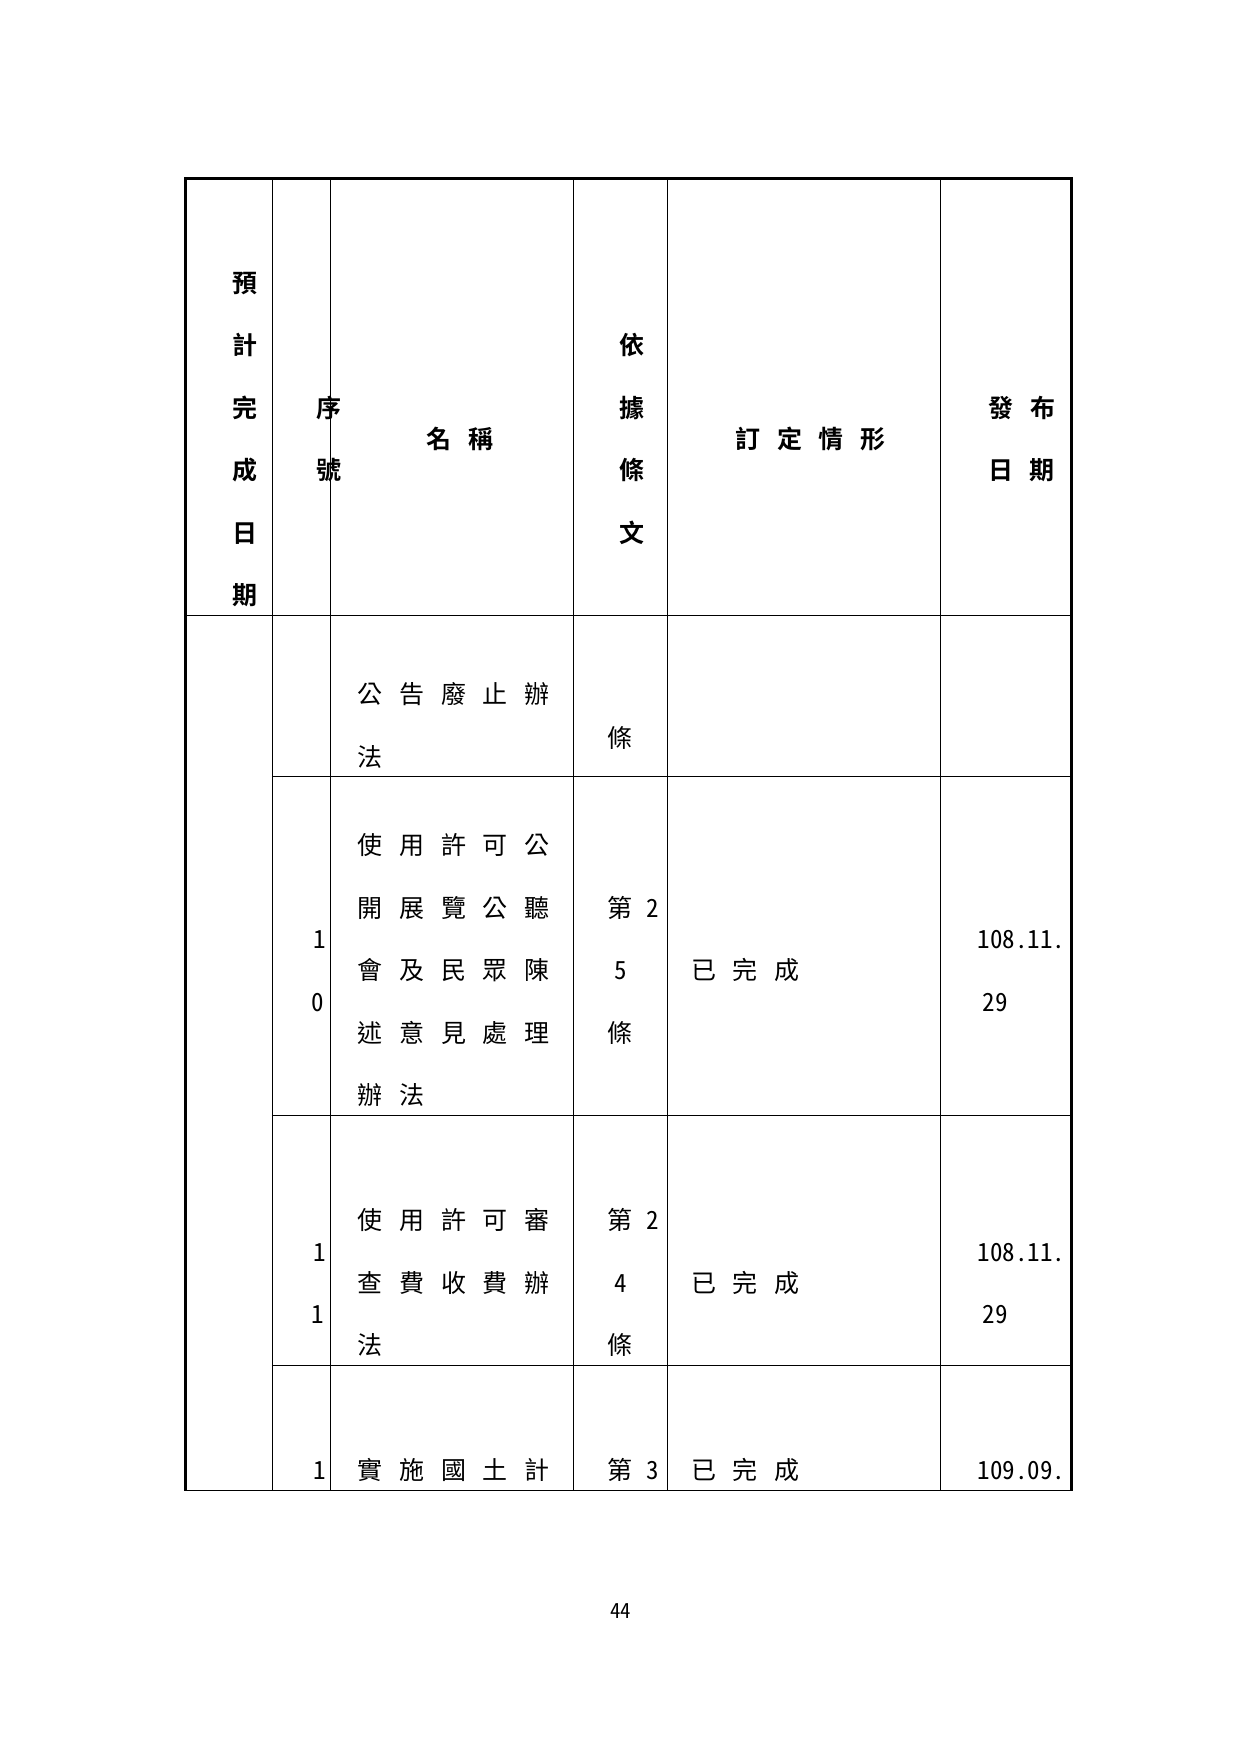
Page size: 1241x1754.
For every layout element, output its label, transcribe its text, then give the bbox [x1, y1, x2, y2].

table_header 預計完成日期 [187, 180, 272, 615]
table_cell 第24條 [574, 1116, 667, 1365]
table_cell 已完成 [668, 777, 940, 1115]
table_header 發布日期 [941, 180, 1070, 615]
table_cell 已完成 [668, 1366, 940, 1490]
table_cell [941, 616, 1070, 776]
table_header 名稱 [331, 180, 573, 615]
table_cell 公告廢止辦法 [331, 616, 573, 776]
table_cell 11 [273, 1116, 330, 1365]
table_cell [668, 616, 940, 776]
table_header 依據 條文 [574, 180, 667, 615]
table_cell 第25條 [574, 777, 667, 1115]
table_cell 108.11.29 [941, 777, 1070, 1115]
table_cell 使用許可公開展覽公聽會及民眾陳述意見處理辦法 [331, 777, 573, 1115]
table_cell 使用許可審查費收費辦法 [331, 1116, 573, 1365]
table_cell 條 [574, 616, 667, 776]
table_cell [187, 616, 272, 1490]
table_cell 實施國土計 [331, 1366, 573, 1490]
table_cell 已完成 [668, 1116, 940, 1365]
table_cell 第3 [574, 1366, 667, 1490]
table_cell [273, 616, 330, 776]
table_cell 108.11.29 [941, 1116, 1070, 1365]
table_cell 109.09. [941, 1366, 1070, 1490]
table_header 訂定情形 [668, 180, 940, 615]
table_header 序號 [273, 180, 330, 615]
table_cell 1 [273, 1366, 330, 1490]
table_cell 10 [273, 777, 330, 1115]
